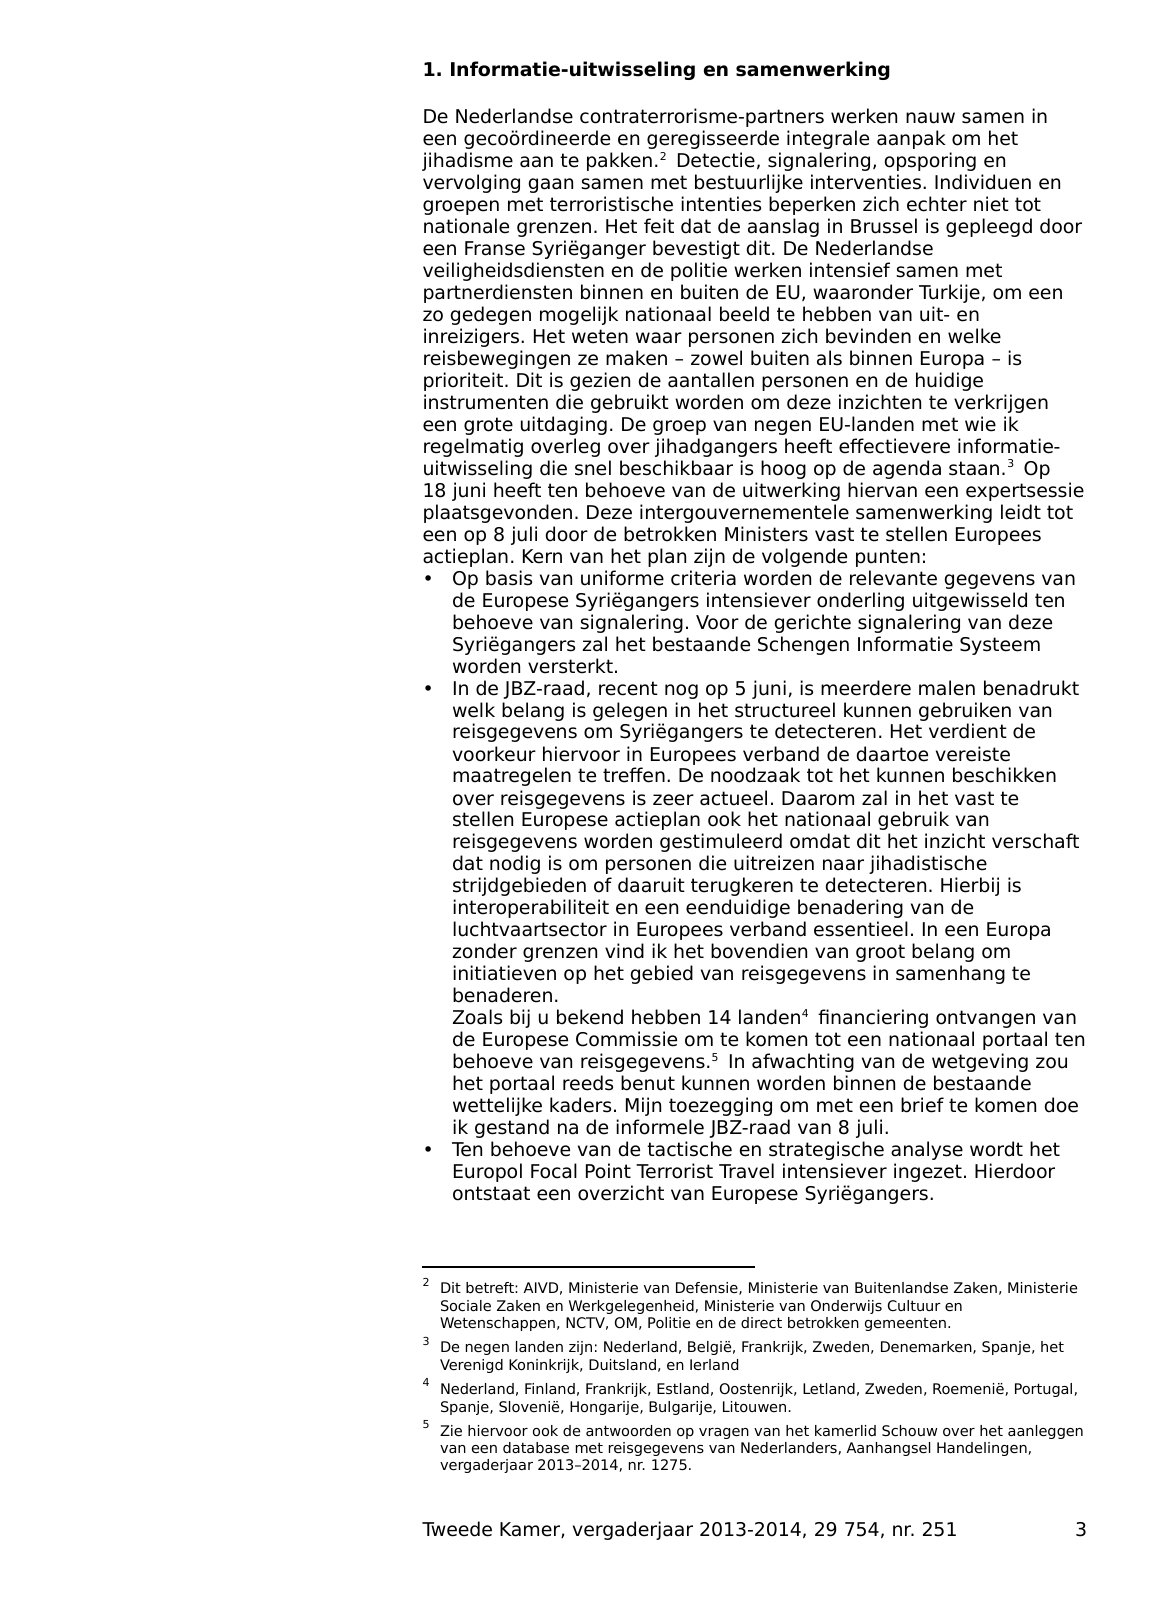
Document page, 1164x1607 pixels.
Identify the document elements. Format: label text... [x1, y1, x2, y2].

text De Nederlandse contraterrorisme-partners werken nauw samen in een gecoördineerde en geregisseerde integrale aanpak om het jihadisme aan te pakken. Detectie, signalering, opsporing en vervolging gaan samen met bestuurlijke interventies. Individuen en groepen met terroristische intenties beperken zich echter niet tot nationale grenzen. Het feit dat de aanslag in Brussel is gepleegd door een Franse Syriëganger bevestigt dit. De Nederlandse veiligheidsdiensten en de politie werken intensief samen met partnerdiensten binnen en buiten de EU, waaronder Turkije, om een zo gedegen mogelijk nationaal beeld te hebben van uit- en inreizigers. Het weten waar personen zich bevinden en welke reisbewegingen ze maken – zowel buiten als binnen Europa – is prioriteit. Dit is gezien de aantallen personen en de huidige instrumenten die gebruikt worden om deze inzichten te verkrijgen een grote uitdaging. De groep van negen EU-landen met wie ik regelmatig overleg over jihadgangers heeft effectievere informatie-uitwisseling die snel beschikbaar is hoog op de agenda staan. Op 18 juni heeft ten behoeve van de uitwerking hiervan een expertsessie plaatsgevonden. Deze intergouvernementele samenwerking leidt tot een op 8 juli door de betrokken Ministers vast te stellen Europees actieplan. Kern van het plan zijn de volgende punten: [422, 106, 1087, 568]
text Zoals bij u bekend hebben 14 landen financiering ontvangen van de Europese Commissie om te komen tot een nationaal portaal ten behoeve van reisgegevens. In afwachting van de wetgeving zou het portaal reeds benut kunnen worden binnen de bestaande wettelijke kaders. Mijn toezegging om met een brief te komen doe ik gestand na de informele JBZ-raad van 8 juli. [452, 1007, 1087, 1139]
text • Op basis van uniforme criteria worden de relevante gegevens van de Europese Syriëgangers intensiever onderling uitgewisseld ten behoeve van signalering. Voor de gerichte signalering van deze Syriëgangers zal het bestaande Schengen Informatie Systeem worden versterkt. [422, 568, 1087, 677]
text Zie hiervoor ook de antwoorden op vragen van het kamerlid Schouw over het aanleggen van een database met reisgegevens van Nederlanders, Aanhangsel Handelingen, vergaderjaar 2013–2014, nr. 1275. [422, 1418, 1087, 1474]
text Dit betreft: AIVD, Ministerie van Defensie, Ministerie van Buitenlandse Zaken, Ministerie Sociale Zaken en Werkgelegenheid, Ministerie van Onderwijs Cultuur en Wetenschappen, NCTV, OM, Politie en de direct betrokken gemeenten. [422, 1276, 1087, 1332]
text De negen landen zijn: Nederland, België, Frankrijk, Zweden, Denemarken, Spanje, het Verenigd Koninkrijk, Duitsland, en Ierland [422, 1335, 1087, 1374]
subtitle 1. Informatie-uitwisseling en samenwerking [422, 59, 1087, 81]
text Nederland, Finland, Frankrijk, Estland, Oostenrijk, Letland, Zweden, Roemenië, Portugal, Spanje, Slovenië, Hongarije, Bulgarije, Litouwen. [422, 1377, 1087, 1416]
text • Ten behoeve van de tactische en strategische analyse wordt het Europol Focal Point Terrorist Travel intensiever ingezet. Hierdoor ontstaat een overzicht van Europese Syriëgangers. [422, 1139, 1087, 1205]
text • In de JBZ-raad, recent nog op 5 juni, is meerdere malen benadrukt welk belang is gelegen in het structureel kunnen gebruiken van reisgegevens om Syriëgangers te detecteren. Het verdient de voorkeur hiervoor in Europees verband de daartoe vereiste maatregelen te treffen. De noodzaak tot het kunnen beschikken over reisgegevens is zeer actueel. Daarom zal in het vast te stellen Europese actieplan ook het nationaal gebruik van reisgegevens worden gestimuleerd omdat dit het inzicht verschaft dat nodig is om personen die uitreizen naar jihadistische strijdgebieden of daaruit terugkeren te detecteren. Hierbij is interoperabiliteit en een eenduidige benadering van de luchtvaartsector in Europees verband essentieel. In een Europa zonder grenzen vind ik het bovendien van groot belang om initiatieven op het gebied van reisgegevens in samenhang te benaderen. [422, 677, 1087, 1007]
